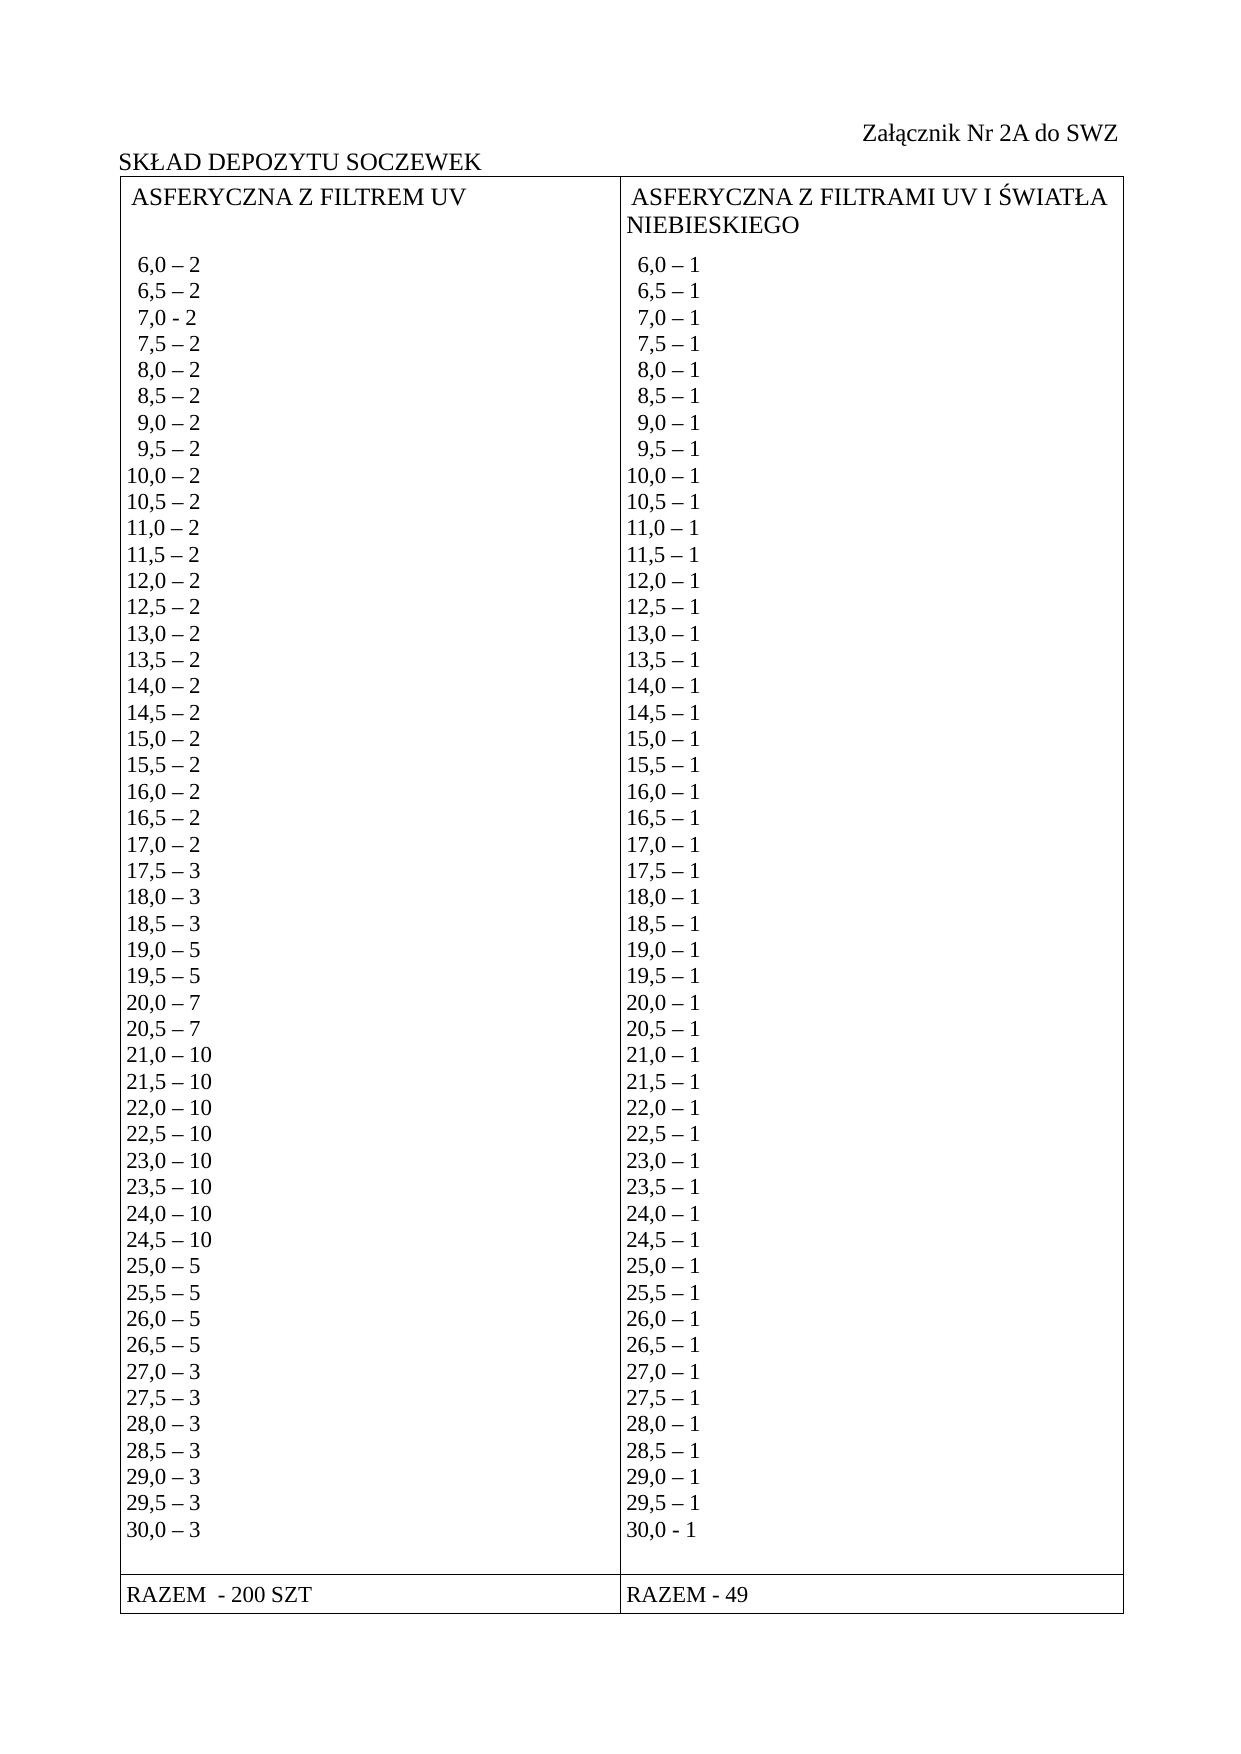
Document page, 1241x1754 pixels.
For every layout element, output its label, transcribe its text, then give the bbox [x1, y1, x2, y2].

table_header ASFERYCZNA Z FILTREM UV [121, 177, 620, 245]
table_cell 6,0 – 1 6,5 – 1 7,0 – 1 7,5 – 1 8,0 – 1 8,5 – 1 9,0 – 1 9,5 – 1 10,0 – 1 10,5 – 1 11,0 – 1 11,5 – 1 12,0 – 1 12,5 – 1 13,0 – 1 13,5 – 1 14,0 – 1 14,5 – 1 15,0 – 1 15,5 – 1 16,0 – 1 16,5 – 1 17,0 – 1 17,5 – 1 18,0 – 1 18,5 – 1 19,0 – 1 19,5 – 1 20,0 – 1 20,5 – 1 21,0 – 1 21,5 – 1 22,0 – 1 22,5 – 1 23,0 – 1 23,5 – 1 24,0 – 1 24,5 – 1 25,0 – 1 25,5 – 1 26,0 – 1 26,5 – 1 27,0 – 1 27,5 – 1 28,0 – 1 28,5 – 1 29,0 – 1 29,5 – 1 30,0 - 1 [621, 245, 1123, 1574]
table_header ASFERYCZNA Z FILTRAMI UV I ŚWIATŁA NIEBIESKIEGO [621, 177, 1123, 245]
text SKŁAD DEPOZYTU SOCZEWEK [118, 147, 1122, 176]
table_cell RAZEM - 49 [621, 1575, 1123, 1613]
table_cell RAZEM - 200 SZT [121, 1575, 620, 1613]
table_cell 6,0 – 2 6,5 – 2 7,0 - 2 7,5 – 2 8,0 – 2 8,5 – 2 9,0 – 2 9,5 – 2 10,0 – 2 10,5 – 2 11,0 – 2 11,5 – 2 12,0 – 2 12,5 – 2 13,0 – 2 13,5 – 2 14,0 – 2 14,5 – 2 15,0 – 2 15,5 – 2 16,0 – 2 16,5 – 2 17,0 – 2 17,5 – 3 18,0 – 3 18,5 – 3 19,0 – 5 19,5 – 5 20,0 – 7 20,5 – 7 21,0 – 10 21,5 – 10 22,0 – 10 22,5 – 10 23,0 – 10 23,5 – 10 24,0 – 10 24,5 – 10 25,0 – 5 25,5 – 5 26,0 – 5 26,5 – 5 27,0 – 3 27,5 – 3 28,0 – 3 28,5 – 3 29,0 – 3 29,5 – 3 30,0 – 3 [121, 245, 620, 1574]
text Załącznik Nr 2A do SWZ [118, 118, 1122, 147]
